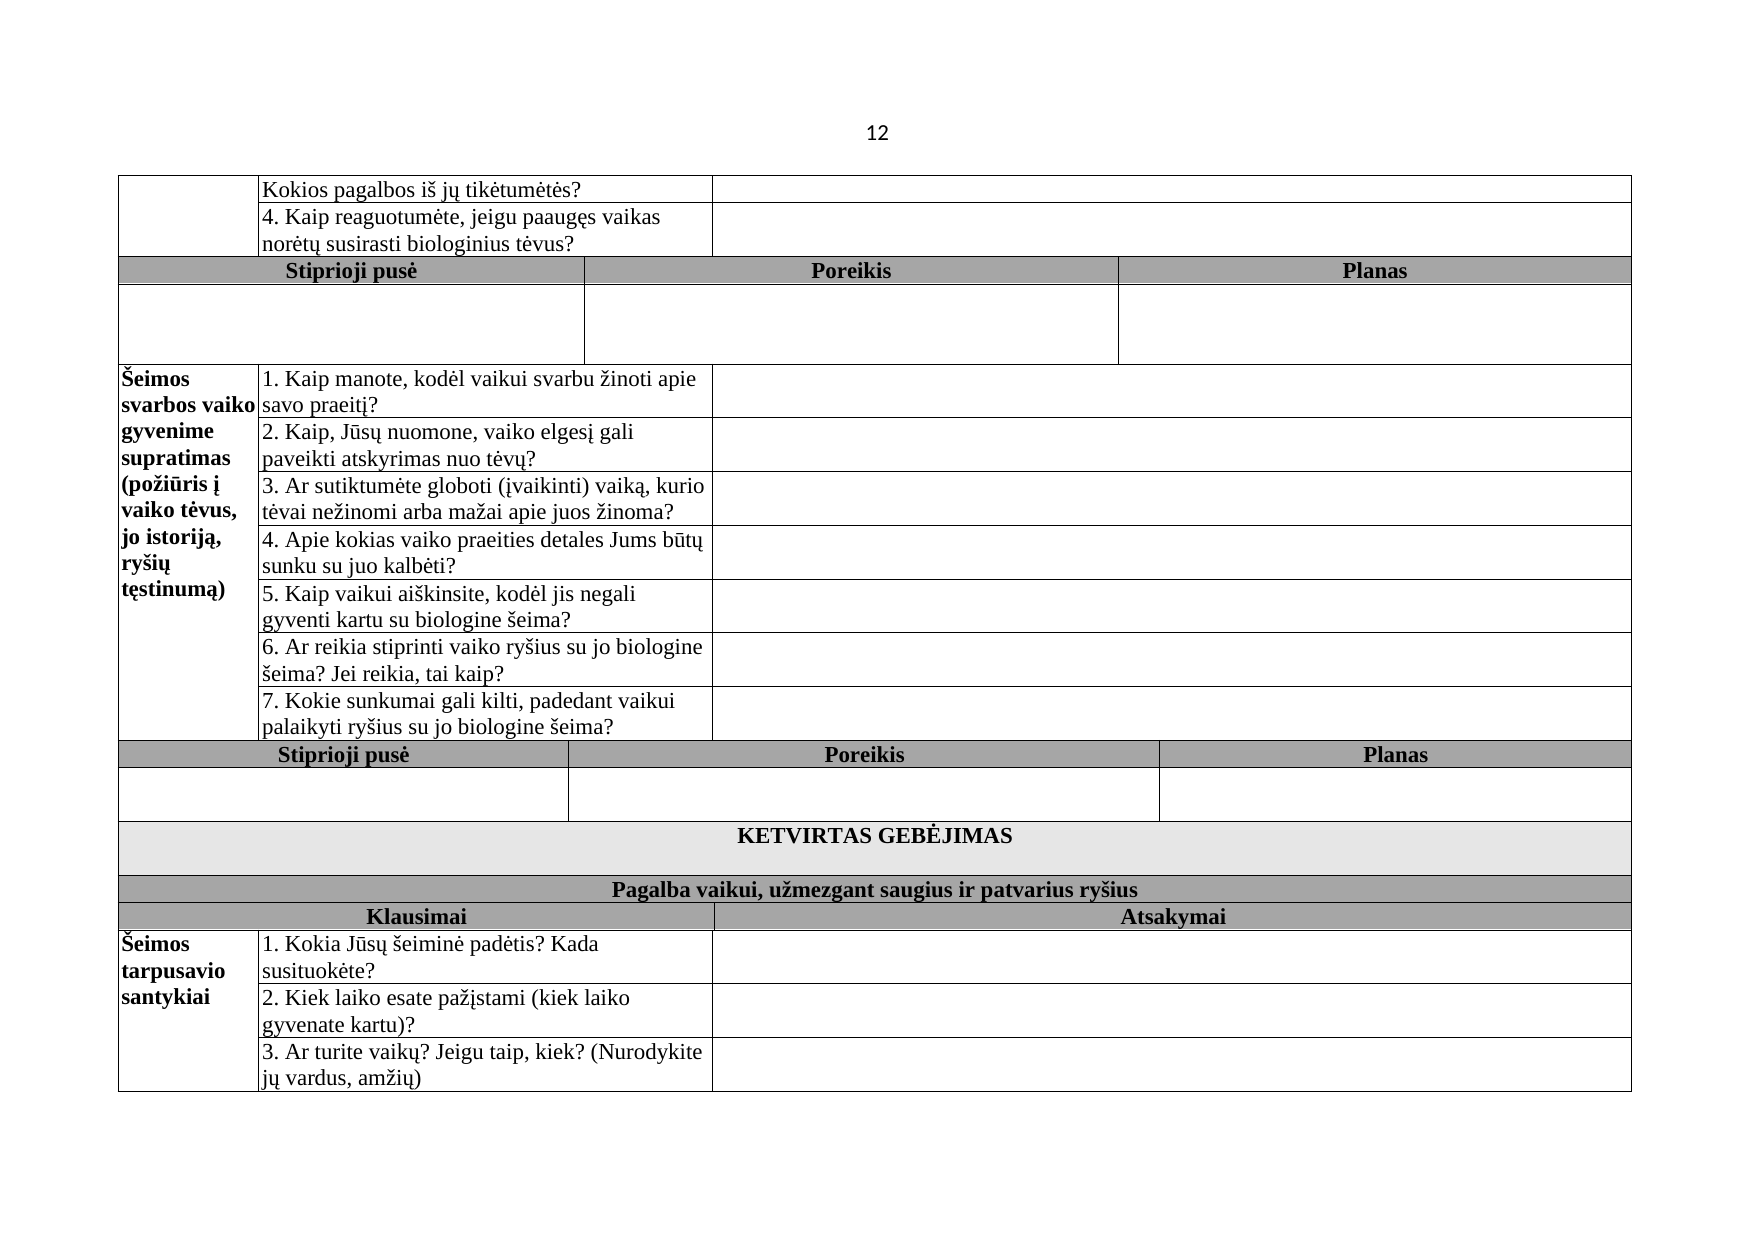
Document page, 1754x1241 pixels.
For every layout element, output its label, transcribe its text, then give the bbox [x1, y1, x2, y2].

table_cell [1632, 284, 1636, 363]
table_cell [1632, 632, 1636, 686]
table_cell [713, 472, 1631, 525]
table_cell [713, 526, 1631, 578]
table_cell Šeimos svarbos vaiko gyvenime supratimas (požiūris į vaiko tėvus, jo istoriją, ryšių tęstinumą) [119, 365, 258, 740]
table_cell [569, 768, 1159, 821]
table_cell 1. Kaip manote, kodėl vaikui svarbu žinoti apie savo praeitį? [259, 365, 712, 417]
table_cell [1632, 471, 1636, 525]
table_cell Stiprioji pusė [119, 257, 584, 283]
table_cell [1632, 256, 1636, 283]
table_cell [713, 687, 1631, 740]
table_cell Kokios pagalbos iš jų tikėtumėtės? [259, 176, 712, 202]
table_cell 4. Kaip reaguotumėte, jeigu paaugęs vaikas norėtų susirasti biologinius tėvus? [259, 203, 712, 256]
table_cell [1632, 875, 1636, 902]
table_cell [713, 580, 1631, 632]
table_cell [1632, 525, 1636, 578]
table_cell Stiprioji pusė [119, 741, 568, 767]
table_cell 3. Ar sutiktumėte globoti (įvaikinti) vaiką, kurio tėvai nežinomi arba mažai apie juos žinoma? [259, 472, 712, 525]
table_cell 6. Ar reikia stiprinti vaiko ryšius su jo biologine šeima? Jei reikia, tai kaip? [259, 633, 712, 686]
table_cell Pagalba vaikui, užmezgant saugius ir patvarius ryšius [119, 876, 1631, 902]
table_cell [1632, 767, 1636, 821]
table_cell [1632, 175, 1636, 202]
table_cell KETVIRTAS GEBĖJIMAS [119, 822, 1631, 875]
table_cell Atsakymai [715, 903, 1631, 929]
table_cell [713, 633, 1631, 686]
table_cell [119, 768, 568, 821]
table_cell [1632, 930, 1636, 983]
table_cell [1632, 902, 1636, 929]
table_cell [585, 285, 1118, 363]
table_cell 2. Kaip, Jūsų nuomone, vaiko elgesį gali paveikti atskyrimas nuo tėvų? [259, 418, 712, 471]
table_cell [1632, 579, 1636, 632]
table_cell Šeimos tarpusavio santykiai [119, 931, 258, 1091]
table_cell [713, 1038, 1631, 1091]
table_cell [1632, 417, 1636, 471]
table_cell Poreikis [569, 741, 1159, 767]
table_cell Klausimai [119, 903, 714, 929]
table_cell Planas [1119, 257, 1631, 283]
table_cell Planas [1160, 741, 1631, 767]
table_cell 7. Kokie sunkumai gali kilti, padedant vaikui palaikyti ryšius su jo biologine šeima? [259, 687, 712, 740]
table_cell [1632, 364, 1636, 417]
table_cell [1160, 768, 1631, 821]
table_cell [1632, 740, 1636, 767]
table_cell [1119, 285, 1631, 363]
table_cell [119, 176, 258, 256]
table_cell [1632, 686, 1636, 740]
table_cell [1632, 983, 1636, 1037]
table_cell [1632, 821, 1636, 875]
table_cell [1632, 202, 1636, 256]
table_cell [1632, 1037, 1636, 1091]
table_cell [713, 176, 1631, 202]
table_cell [713, 203, 1631, 256]
table_cell [713, 365, 1631, 417]
table_cell [713, 931, 1631, 983]
table_cell 5. Kaip vaikui aiškinsite, kodėl jis negali gyventi kartu su biologine šeima? [259, 580, 712, 632]
table_cell [713, 984, 1631, 1037]
table_cell 1. Kokia Jūsų šeiminė padėtis? Kada susituokėte? [259, 931, 712, 983]
table_cell 2. Kiek laiko esate pažįstami (kiek laiko gyvenate kartu)? [259, 984, 712, 1037]
table_cell [713, 418, 1631, 471]
table_cell Poreikis [585, 257, 1118, 283]
table_cell [119, 285, 584, 363]
table_cell 3. Ar turite vaikų? Jeigu taip, kiek? (Nurodykite jų vardus, amžių) [259, 1038, 712, 1091]
table_cell 4. Apie kokias vaiko praeities detales Jums būtų sunku su juo kalbėti? [259, 526, 712, 578]
